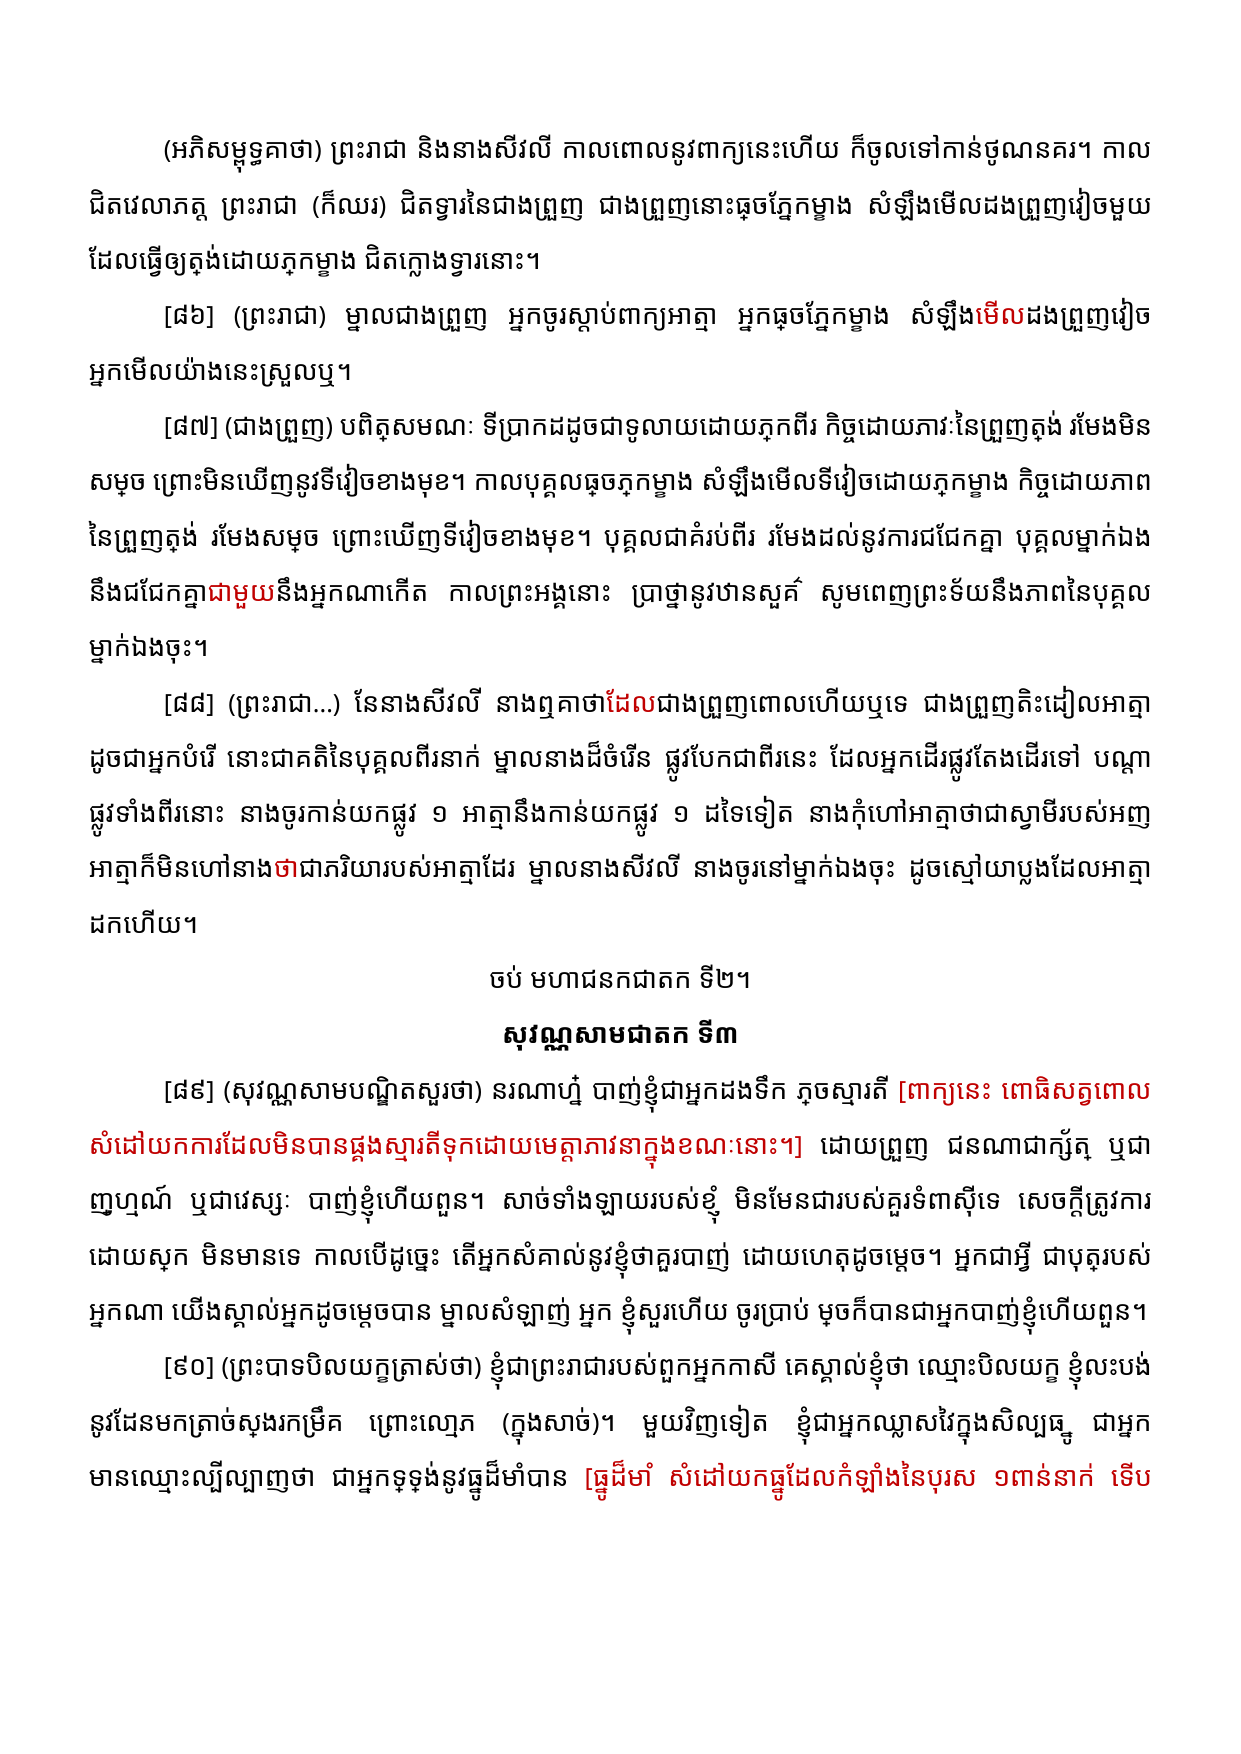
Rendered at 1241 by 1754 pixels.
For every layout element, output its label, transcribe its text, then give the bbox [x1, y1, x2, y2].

text (អភិសម្ពុទ្ធគាថា) ព្រះរាជា និង​នាងសីវលី កាលពោលនូវ​ពាក្យនេះហើយ ក៏ចូល​ទៅកាន់​ថូណនគរ។ កាលជិត​វេលា​ភត្ត ព្រះរាជា (ក៏ឈរ) ជិតទ្វារ​នៃជាងព្រួញ ជាង​ព្រួញនោះ​ធ្មេចភែ្នកម្ខាង សំឡឹងមើល​ដងព្រួញ​វៀចមួយ ដែលធ្វើ​ឲ្យត្រង់​ដោយ​ភ្នែកម្ខាង ជិតក្លោងទ្វារ​នោះ។ [88, 130, 1152, 277]
text [៨៧] (ជាងព្រួញ) បពិត្រសមណៈ ទីប្រាកដដូចជាទូលាយ​ដោយភ្នែកពីរ កិច្ច​ដោយភាវៈ​នៃព្រួញ​ត្រង់ រមែង​មិនសម្រេច ព្រោះមិន​ឃើញ​នូវទី​វៀចខាង​មុខ។ កាល​បុគ្គល​ធ្មេចភ្នែក​ម្ខាង សំឡឹង​មើលទីវៀច​ដោយភ្នែកម្ខាង កិច្ចដោយ​ភាព​នៃព្រួញត្រង់ រមែង​សម្រេច ព្រោះឃើញ​ទីវៀច​ខាងមុខ។ បុគ្គល​ជាគំរប់ពីរ រមែង​ដល់នូវការ​ជជែកគ្នា បុគ្គល​ម្នាក់ឯង នឹង​ជជែកគ្នាជាមួយ​នឹងអ្នក​ណាកើត កាល​ព្រះអង្គនោះ ប្រាថ្នា​នូវ​ឋានសួគ៌ សូម​ពេញព្រះទ័យ​នឹងភាពនៃ​បុគ្គលម្នាក់​ឯងចុះ។ [88, 406, 1152, 664]
text ចប់ មហាជនកជាតក ទី២។ [88, 959, 1152, 996]
text សុវណ្ណសាមជាតក ទី៣ [88, 1015, 1152, 1052]
text [៨៦] (ព្រះរាជា) ម្នាលជាងព្រួញ អ្នកចូរស្តាប់ពាក្យអាត្មា អ្នកធ្មេចភែ្នក​ម្ខាង សំឡឹង​មើលដងព្រួញ​វៀច អ្នកមើលយ៉ាង​នេះស្រួលឬ។ [88, 296, 1152, 388]
text [៨៩] (សុវណ្ណសាមបណ្ឌិតសួរថា) នរណាហ្ន៎ បាញ់ខ្ញុំជាអ្នកដងទឹក ភ្លេចស្មារតី [ពាក្យនេះ ពោធិសត្វ​ពោលសំដៅ​យកការ​ដែលមិនបាន​ផ្គង​ស្មារតី​ទុក​ដោយ​មេត្តាភាវនា​ក្នុងខណៈ​នោះ។] ដោយព្រួញ ជនណាជាក្ស័ត្រ ឬជាញ្រហ្មណ៍ ឬជាវេស្សៈ បាញ់​ខ្ញុំ​ហើយ​ពួន។ សាច់ទាំង​ឡាយរបស់ខ្ញុំ មិនមែន​ជារបស់​គួរទំពាស៊ីទេ សេចក្តី​ត្រូវការដោយ​ស្បែក មិនមាន​ទេ កាលបើដូច្នេះ តើអ្នក​សំគាល់​នូវខ្ញុំថា​គួរបាញ់ ដោយហេតុដូច​មេ្តច។ អ្នកជាអ្វី ជាបុត្រ​របស់អ្នក​ណា យើងស្គាល់អ្នក​ដូចមេ្តចបាន ម្នាល​សំឡាញ់ អ្នក ខ្ញុំសួរ​ហើយ ចូរប្រាប់ ម្តេចក៏បាន​ជាអ្នក​បាញ់ខ្ញុំ​ហើយពួន។ [88, 1070, 1152, 1328]
text [៨៨] (ព្រះរាជា...) នែនាងសីវលី នាងឮគាថាដែលជាងព្រួញ​ពោលហើយ​ឬទេ ជាង​ព្រួញ​តិះដៀល​អាត្មា ដូចជា​អ្នកបំរើ នោះ​ជាគតិនៃ​បុគ្គល​ពីរនាក់ ម្នាលនាង​ដ៏ចំរើន ផ្លូវ​បែកជា​ពីរនេះ ដែលអ្នក​ដើរផ្លូវ​តែងដើរទៅ បណ្តា​ផ្លូវទាំង​ពីរនោះ នាងចូរ​កាន់យកផ្លូវ ១ អាត្មា​នឹងកាន់​យកផ្លូវ ១ ដទៃ​ទៀត នាងកុំ​ហៅអាត្មាថា​ជាស្វាមី​របស់អញ អាត្មា​ក៏មិន​ហៅនាង​ថាជាភរិយា​របស់​អាត្មាដែរ ម្នាលនាង​សីវលី នាងចូរ​នៅម្នាក់​ឯងចុះ ដូច​ស្មៅ​យាប្លង​​ដែលអាត្មាដក​ហើយ។ [88, 683, 1152, 941]
text [៩០] (ព្រះបាទបិលយក្ខត្រាស់ថា) ខ្ញុំជាព្រះរាជារបស់ពួកអ្នក​កាសី គេស្គាល់ខ្ញុំថា ឈ្មោះ​បិលយក្ខ ខ្ញុំលះបង់​នូវដែន​មកត្រាច់​ស្វែងរកម្រឹគ ព្រោះលោ្មភ (ក្នុងសាច់)។ មួយ​វិញទៀត ខ្ញុំជាអ្នក​ឈ្លាសវៃក្នុង​សិល្បធ្នូ ជាអ្នក​មានឈ្មោះ​ល្បីល្បាញថា ជាអ្នក​ទ្រទ្រង់​នូវធ្នូ​ដ៏មាំបាន [ធ្នូដ៏មាំ សំដៅយក​ធ្នូដែល​កំឡាំង​នៃបុរស ១ពាន់នាក់ ទើប​លើករួច។] សូម្បី​ដំរី តែមកត្រង់មុខ​ព្រួញរបស់​ខ្ញុំហើយ មិនគប្បី​រួចទេ។ ចុះអ្នក​ជាអ្វី ជា​បុត្តរបស់​អ្នកណា ដូចមេ្តច​ទើបយើង​ស្គាល់អ្នកបាន សូមអ្នក​ប្រាប់នូវនាម និងគោត្ត​របស់បិតាផង របស់​ខ្លួនផង។ [88, 1347, 1152, 1494]
